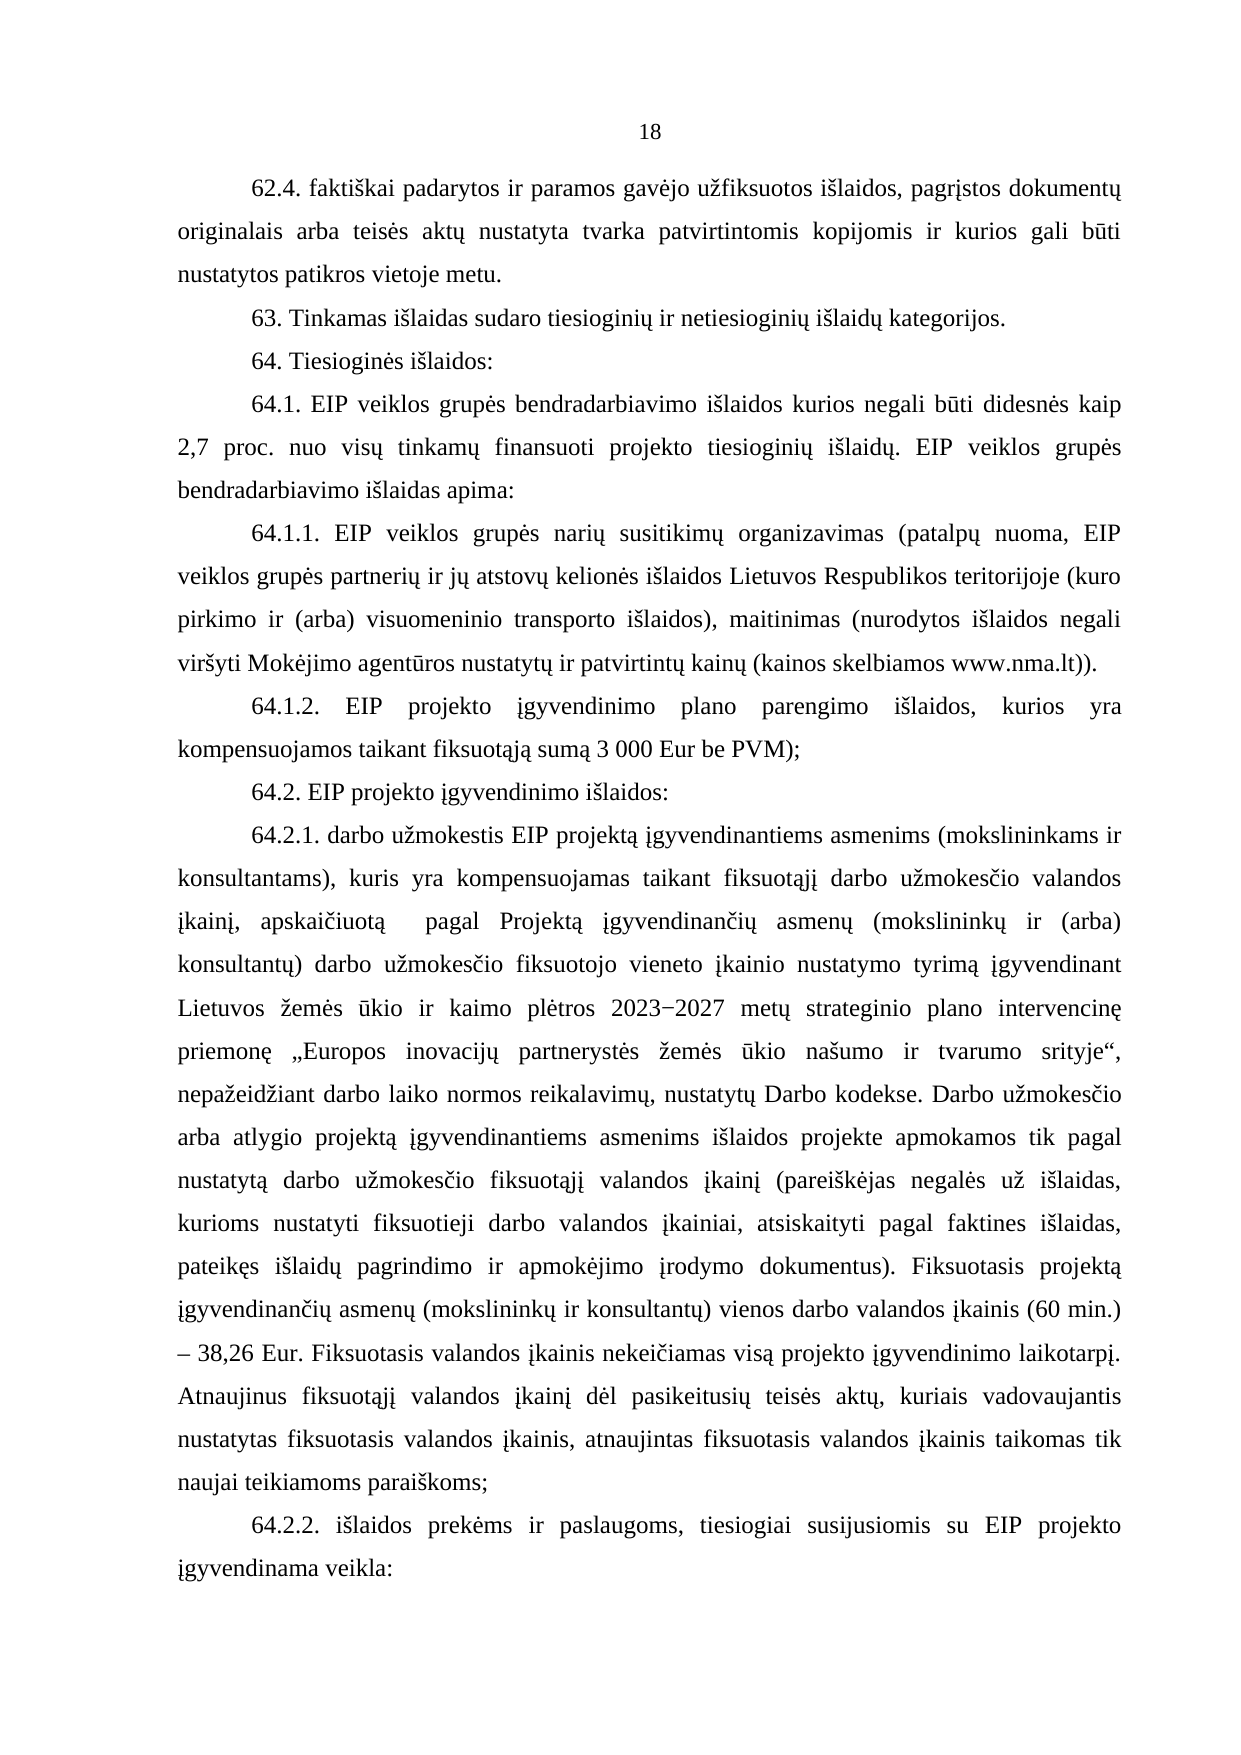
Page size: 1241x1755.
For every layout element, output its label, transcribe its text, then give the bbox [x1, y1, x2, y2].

text 64.1.1. EIP veiklos grupės narių susitikimų organizavimas (patalpų nuoma, EIP veiklos grupės partnerių ir jų atstovų kelionės išlaidos Lietuvos Respublikos teritorijoje (kuro pirkimo ir (arba) visuomeninio transporto išlaidos), maitinimas (nurodytos išlaidos negali viršyti Mokėjimo agentūros nustatytų ir patvirtintų kainų (kainos skelbiamos www.nma.lt)). [177, 518, 1122, 676]
text 64.1. EIP veiklos grupės bendradarbiavimo išlaidos kurios negali būti didesnės kaip 2,7 proc. nuo visų tinkamų finansuoti projekto tiesioginių išlaidų. EIP veiklos grupės bendradarbiavimo išlaidas apima: [177, 389, 1122, 504]
text 64. Tiesioginės išlaidos: [177, 346, 1122, 374]
text 64.2. EIP projekto įgyvendinimo išlaidos: [177, 777, 1122, 806]
text 64.1.2. EIP projekto įgyvendinimo plano parengimo išlaidos, kurios yra kompensuojamos taikant fiksuotąją sumą 3 000 Eur be PVM); [177, 691, 1122, 763]
text 63. Tinkamas išlaidas sudaro tiesioginių ir netiesioginių išlaidų kategorijos. [177, 303, 1122, 331]
text 62.4. faktiškai padarytos ir paramos gavėjo užfiksuotos išlaidos, pagrįstos dokumentų originalais arba teisės aktų nustatyta tvarka patvirtintomis kopijomis ir kurios gali būti nustatytos patikros vietoje metu. [177, 173, 1122, 288]
text 64.2.2. išlaidos prekėms ir paslaugoms, tiesiogiai susijusiomis su EIP projekto įgyvendinama veikla: [177, 1510, 1122, 1582]
text 64.2.1. darbo užmokestis EIP projektą įgyvendinantiems asmenims (mokslininkams ir konsultantams), kuris yra kompensuojamas taikant fiksuotąjį darbo užmokesčio valandos įkainį, apskaičiuotą pagal Projektą įgyvendinančių asmenų (mokslininkų ir (arba) konsultantų) darbo užmokesčio fiksuotojo vieneto įkainio nustatymo tyrimą įgyvendinant Lietuvos žemės ūkio ir kaimo plėtros 2023−2027 metų strateginio plano intervencinę priemonę „Europos inovacijų partnerystės žemės ūkio našumo ir tvarumo srityje“, nepažeidžiant darbo laiko normos reikalavimų, nustatytų Darbo kodekse. Darbo užmokesčio arba atlygio projektą įgyvendinantiems asmenims išlaidos projekte apmokamos tik pagal nustatytą darbo užmokesčio fiksuotąjį valandos įkainį (pareiškėjas negalės už išlaidas, kurioms nustatyti fiksuotieji darbo valandos įkainiai, atsiskaityti pagal faktines išlaidas, pateikęs išlaidų pagrindimo ir apmokėjimo įrodymo dokumentus). Fiksuotasis projektą įgyvendinančių asmenų (mokslininkų ir konsultantų) vienos darbo valandos įkainis (60 min.) – 38,26 Eur. Fiksuotasis valandos įkainis nekeičiamas visą projekto įgyvendinimo laikotarpį. Atnaujinus fiksuotąjį valandos įkainį dėl pasikeitusių teisės aktų, kuriais vadovaujantis nustatytas fiksuotasis valandos įkainis, atnaujintas fiksuotasis valandos įkainis taikomas tik naujai teikiamoms paraiškoms; [177, 820, 1122, 1496]
